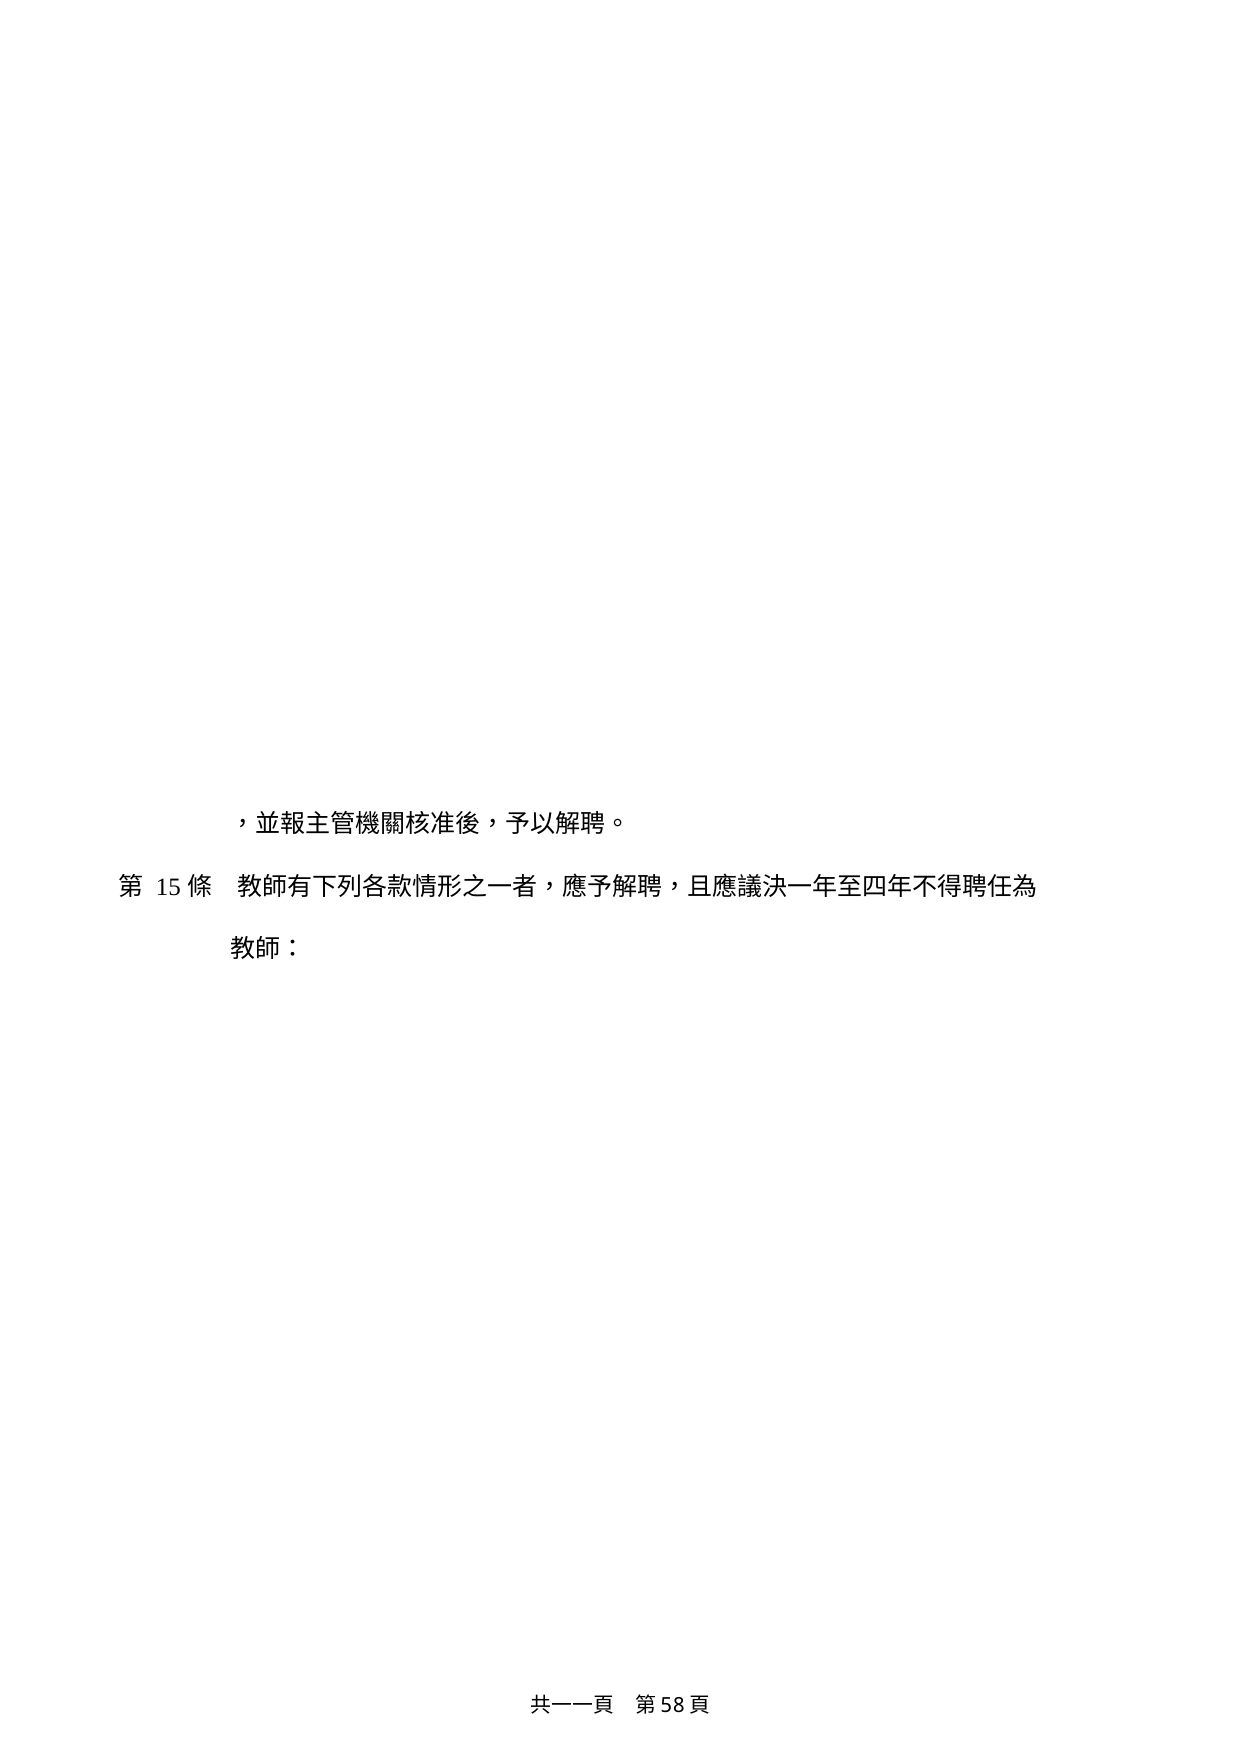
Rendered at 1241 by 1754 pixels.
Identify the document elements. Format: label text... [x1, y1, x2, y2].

text ，並報主管機關核准後，予以解聘。 [118, 780, 1122, 842]
text 第 15 條 教師有下列各款情形之一者，應予解聘，且應議決一年至四年不得聘任為 [118, 842, 1122, 905]
text 教師： [118, 905, 1122, 967]
